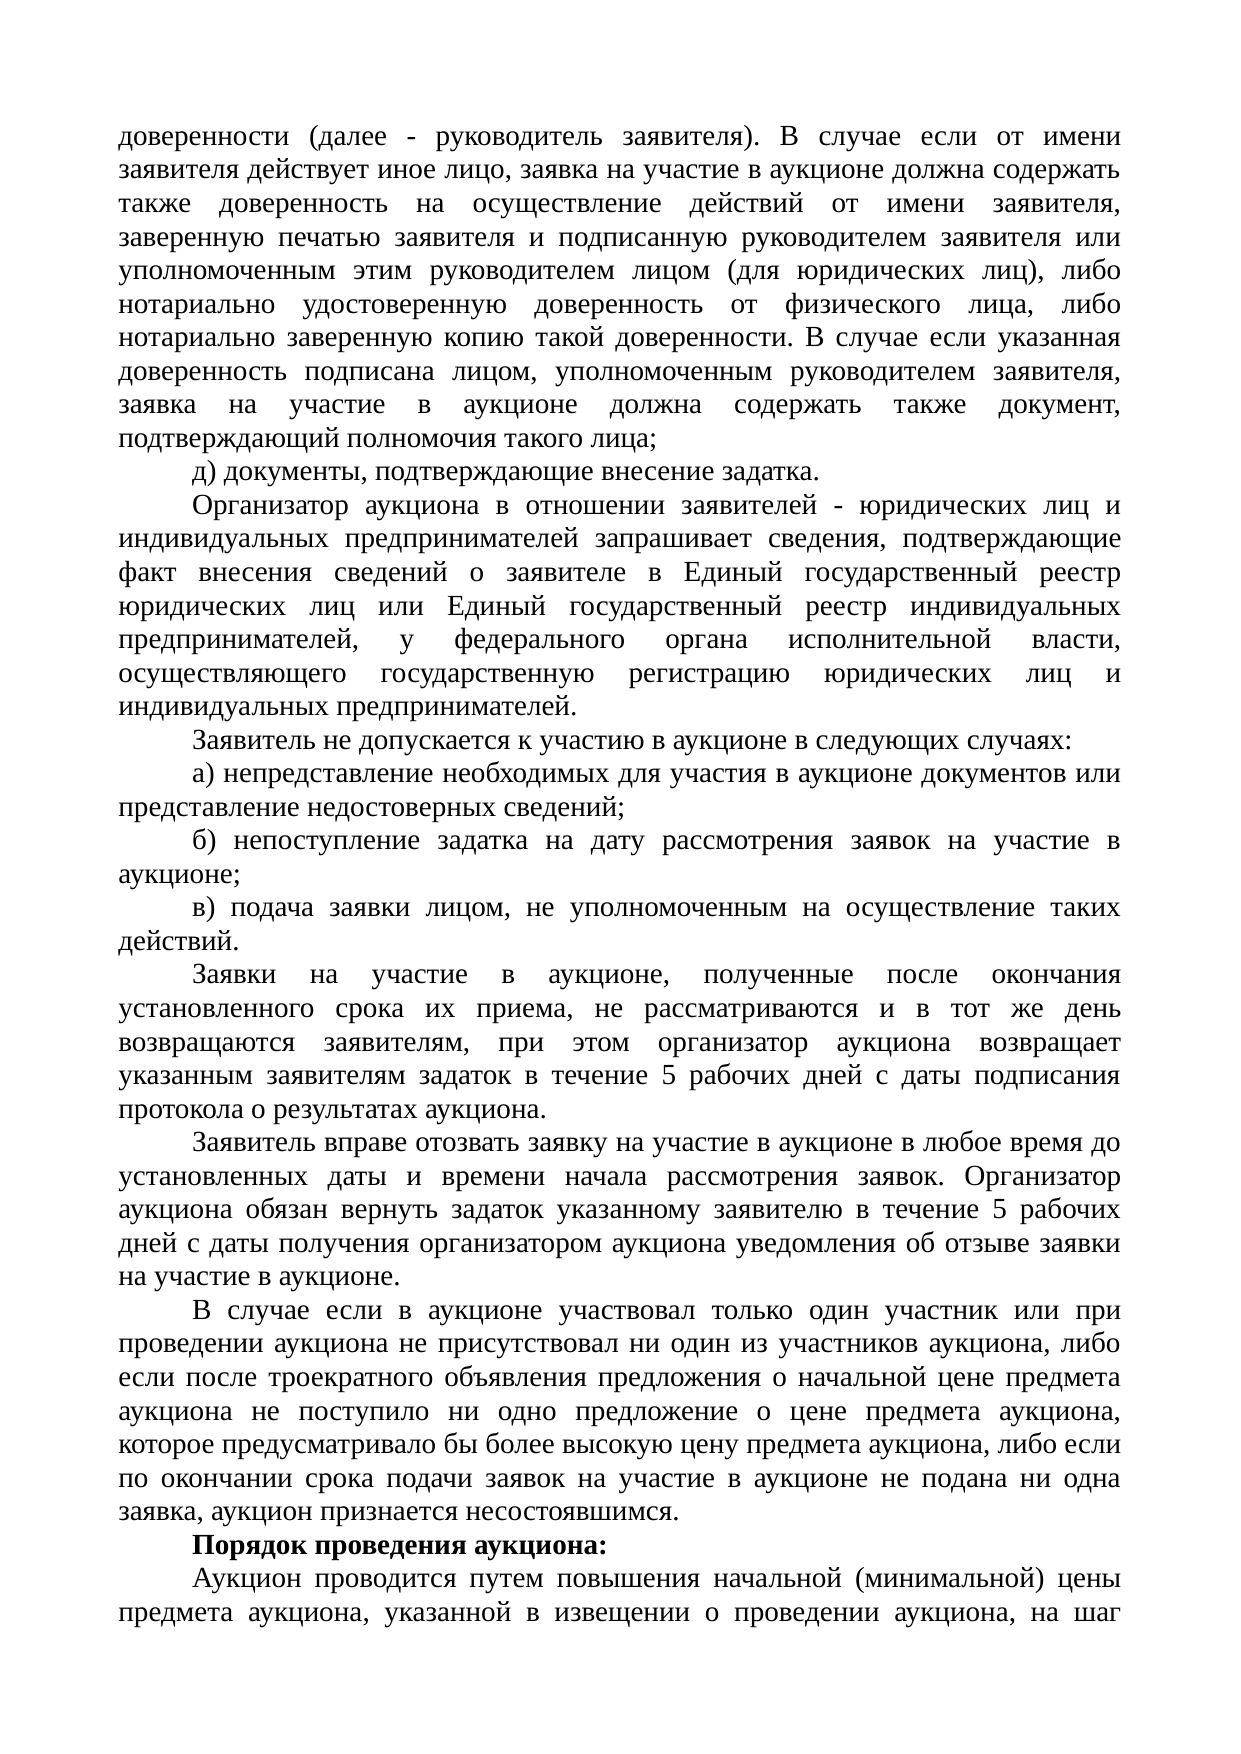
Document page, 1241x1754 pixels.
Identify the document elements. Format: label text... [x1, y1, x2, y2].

text Заявитель вправе отозвать заявку на участие в аукционе в любое время до установленных даты и времени начала рассмотрения заявок. Организатор аукциона обязан вернуть задаток указанному заявителю в течение 5 рабочих дней с даты получения организатором аукциона уведомления об отзыве заявки на участие в аукционе. [118, 1124, 1122, 1292]
text в) подача заявки лицом, не уполномоченным на осуществление таких действий. [118, 889, 1122, 957]
text Организатор аукциона в отношении заявителей - юридических лиц и индивидуальных предпринимателей запрашивает сведения, подтверждающие факт внесения сведений о заявителе в Единый государственный реестр юридических лиц или Единый государственный реестр индивидуальных предпринимателей, у федерального органа исполнительной власти, осуществляющего государственную регистрацию юридических лиц и индивидуальных предпринимателей. [118, 487, 1122, 722]
text доверенности (далее - руководитель заявителя). В случае если от имени заявителя действует иное лицо, заявка на участие в аукционе должна содержать также доверенность на осуществление действий от имени заявителя, заверенную печатью заявителя и подписанную руководителем заявителя или уполномоченным этим руководителем лицом (для юридических лиц), либо нотариально удостоверенную доверенность от физического лица, либо нотариально заверенную копию такой доверенности. В случае если указанная доверенность подписана лицом, уполномоченным руководителем заявителя, заявка на участие в аукционе должна содержать также документ, подтверждающий полномочия такого лица; [118, 118, 1122, 453]
text Аукцион проводится путем повышения начальной (минимальной) цены предмета аукциона, указанной в извещении о проведении аукциона, на шаг [118, 1560, 1122, 1627]
text Порядок проведения аукциона: [118, 1527, 1122, 1560]
text д) документы, подтверждающие внесение задатка. [118, 453, 1122, 487]
text Заявки на участие в аукционе, полученные после окончания установленного срока их приема, не рассматриваются и в тот же день возвращаются заявителям, при этом организатор аукциона возвращает указанным заявителям задаток в течение 5 рабочих дней с даты подписания протокола о результатах аукциона. [118, 957, 1122, 1124]
text Заявитель не допускается к участию в аукционе в следующих случаях: [118, 722, 1122, 755]
text а) непредставление необходимых для участия в аукционе документов или представление недостоверных сведений; [118, 755, 1122, 822]
text б) непоступление задатка на дату рассмотрения заявок на участие в аукционе; [118, 822, 1122, 889]
text В случае если в аукционе участвовал только один участник или при проведении аукциона не присутствовал ни один из участников аукциона, либо если после троекратного объявления предложения о начальной цене предмета аукциона не поступило ни одно предложение о цене предмета аукциона, которое предусматривало бы более высокую цену предмета аукциона, либо если по окончании срока подачи заявок на участие в аукционе не подана ни одна заявка, аукцион признается несостоявшимся. [118, 1292, 1122, 1527]
